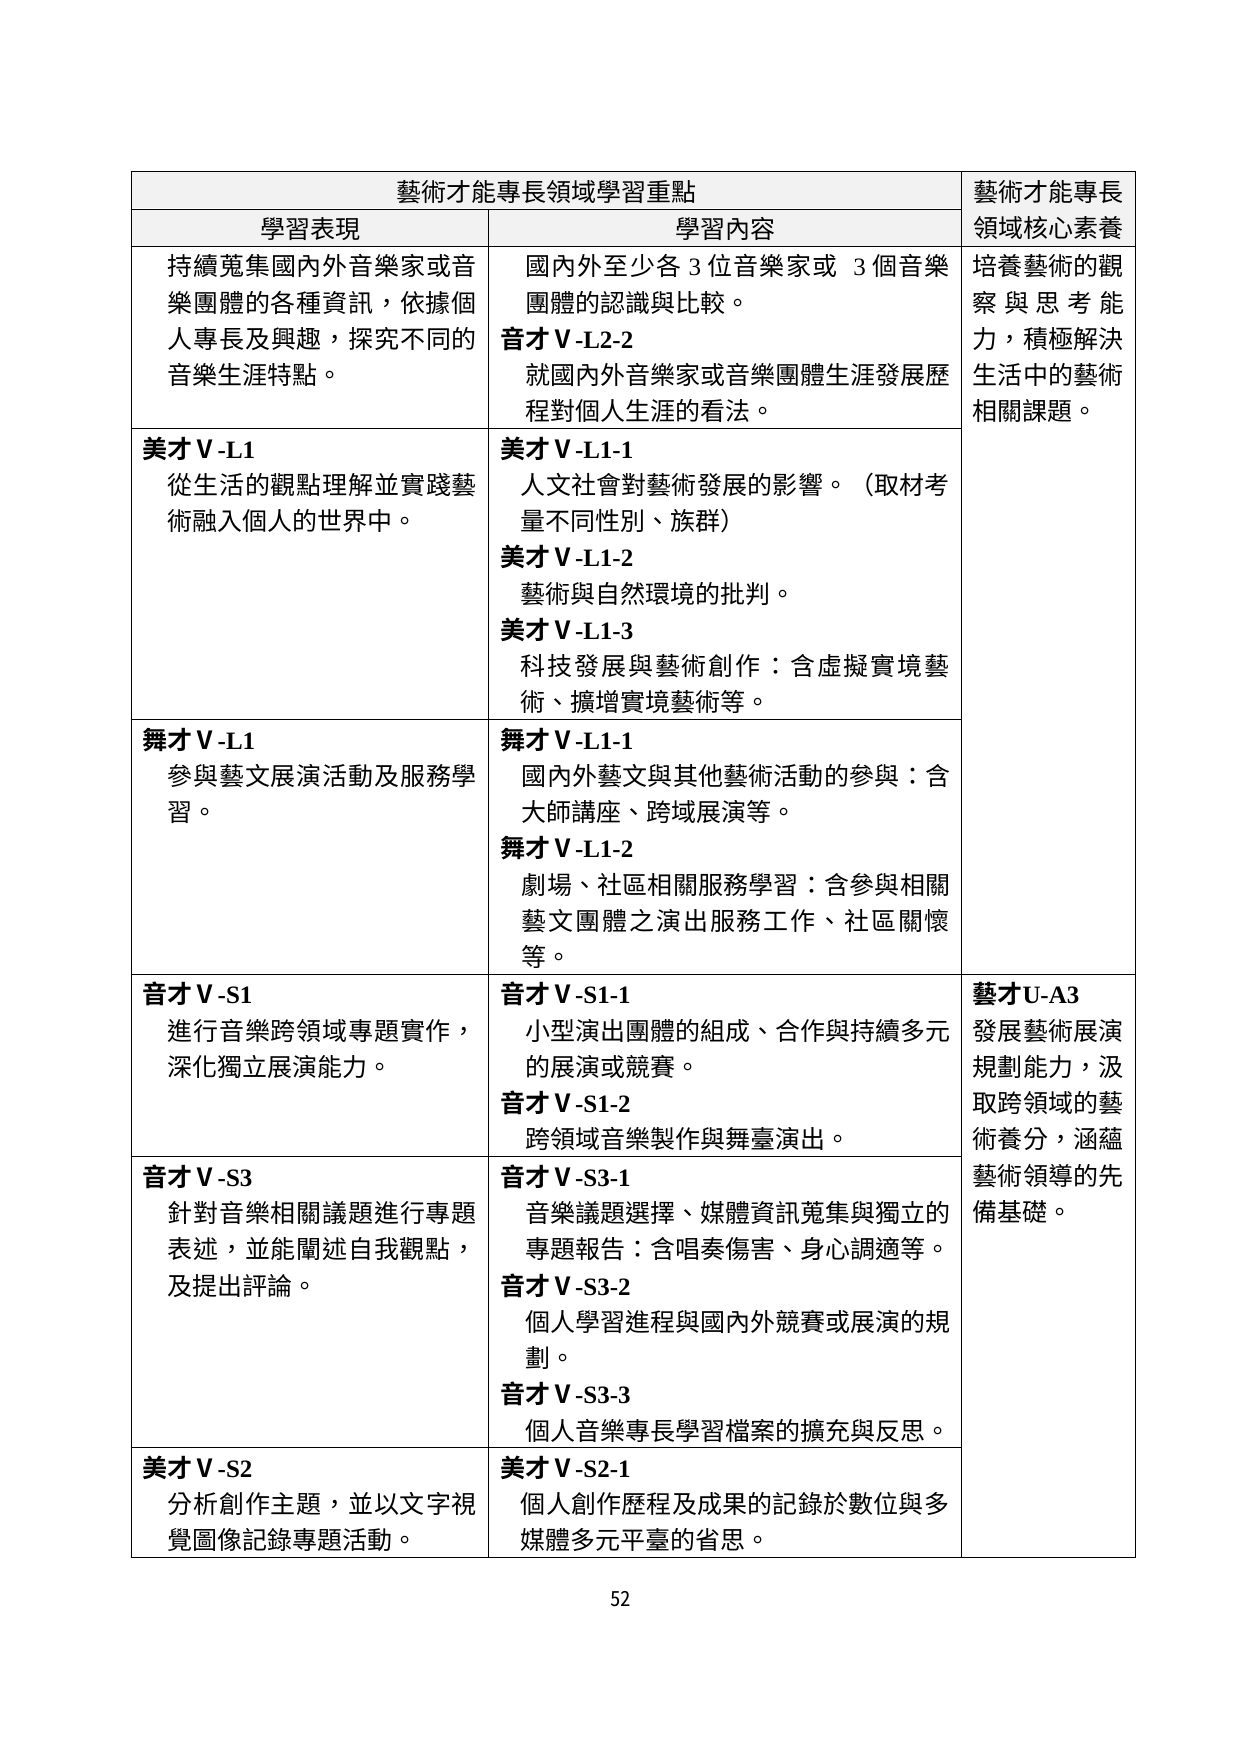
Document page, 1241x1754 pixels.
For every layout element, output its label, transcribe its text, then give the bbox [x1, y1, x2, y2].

table_cell 音才Ⅴ-S1-1 小型演出團體的組成、合作與持續多元的展演或競賽。 音才Ⅴ-S1-2 跨領域音樂製作與舞臺演出。 [489, 975, 961, 1156]
table_cell 美才Ⅴ-S2 分析創作主題，並以文字視覺圖像記錄專題活動。 [132, 1448, 488, 1557]
table_cell 國內外至少各3位音樂家或 3個音樂團體的認識與比較。 音才Ⅴ-L2-2 就國內外音樂家或音樂團體生涯發展歷程對個人生涯的看法。 [489, 247, 961, 428]
table_cell 藝才U-A3 發展藝術展演規劃能力，汲取跨領域的藝術養分，涵蘊藝術領導的先備基礎。 [962, 975, 1135, 1557]
table_cell 美才Ⅴ-L1-1 人文社會對藝術發展的影響。（取材考量不同性別、族群） 美才Ⅴ-L1-2 藝術與自然環境的批判。 美才Ⅴ-L1-3 科技發展與藝術創作：含虛擬實境藝術、擴增實境藝術等。 [489, 429, 961, 719]
table_cell 舞才Ⅴ-L1 參與藝文展演活動及服務學習。 [132, 720, 488, 974]
table_cell 美才Ⅴ-L1 從生活的觀點理解並實踐藝術融入個人的世界中。 [132, 429, 488, 719]
table_cell 學習表現 [132, 210, 488, 246]
table_cell 音才Ⅴ-S3 針對音樂相關議題進行專題表述，並能闡述自我觀點，及提出評論。 [132, 1157, 488, 1447]
table_cell 學習內容 [489, 210, 961, 246]
table_header 藝術才能專長領域學習重點 [132, 172, 961, 208]
table_cell 持續蒐集國內外音樂家或音樂團體的各種資訊，依據個人專長及興趣，探究不同的音樂生涯特點。 [132, 247, 488, 428]
table_cell 培養藝術的觀察與思考能力，積極解決生活中的藝術相關課題。 [962, 247, 1135, 974]
table_cell 音才Ⅴ-S1 進行音樂跨領域專題實作，深化獨立展演能力。 [132, 975, 488, 1156]
table_header 藝術才能專長領域核心素養 [962, 172, 1135, 246]
table_cell 音才Ⅴ-S3-1 音樂議題選擇、媒體資訊蒐集與獨立的專題報告：含唱奏傷害、身心調適等。 音才Ⅴ-S3-2 個人學習進程與國內外競賽或展演的規劃。 音才Ⅴ-S3-3 個人音樂專長學習檔案的擴充與反思。 [489, 1157, 961, 1447]
table_cell 舞才Ⅴ-L1-1 國內外藝文與其他藝術活動的參與：含大師講座、跨域展演等。 舞才Ⅴ-L1-2 劇場、社區相關服務學習：含參與相關藝文團體之演出服務工作、社區關懷等。 [489, 720, 961, 974]
table_cell 美才Ⅴ-S2-1 個人創作歷程及成果的記錄於數位與多媒體多元平臺的省思。 [489, 1448, 961, 1557]
